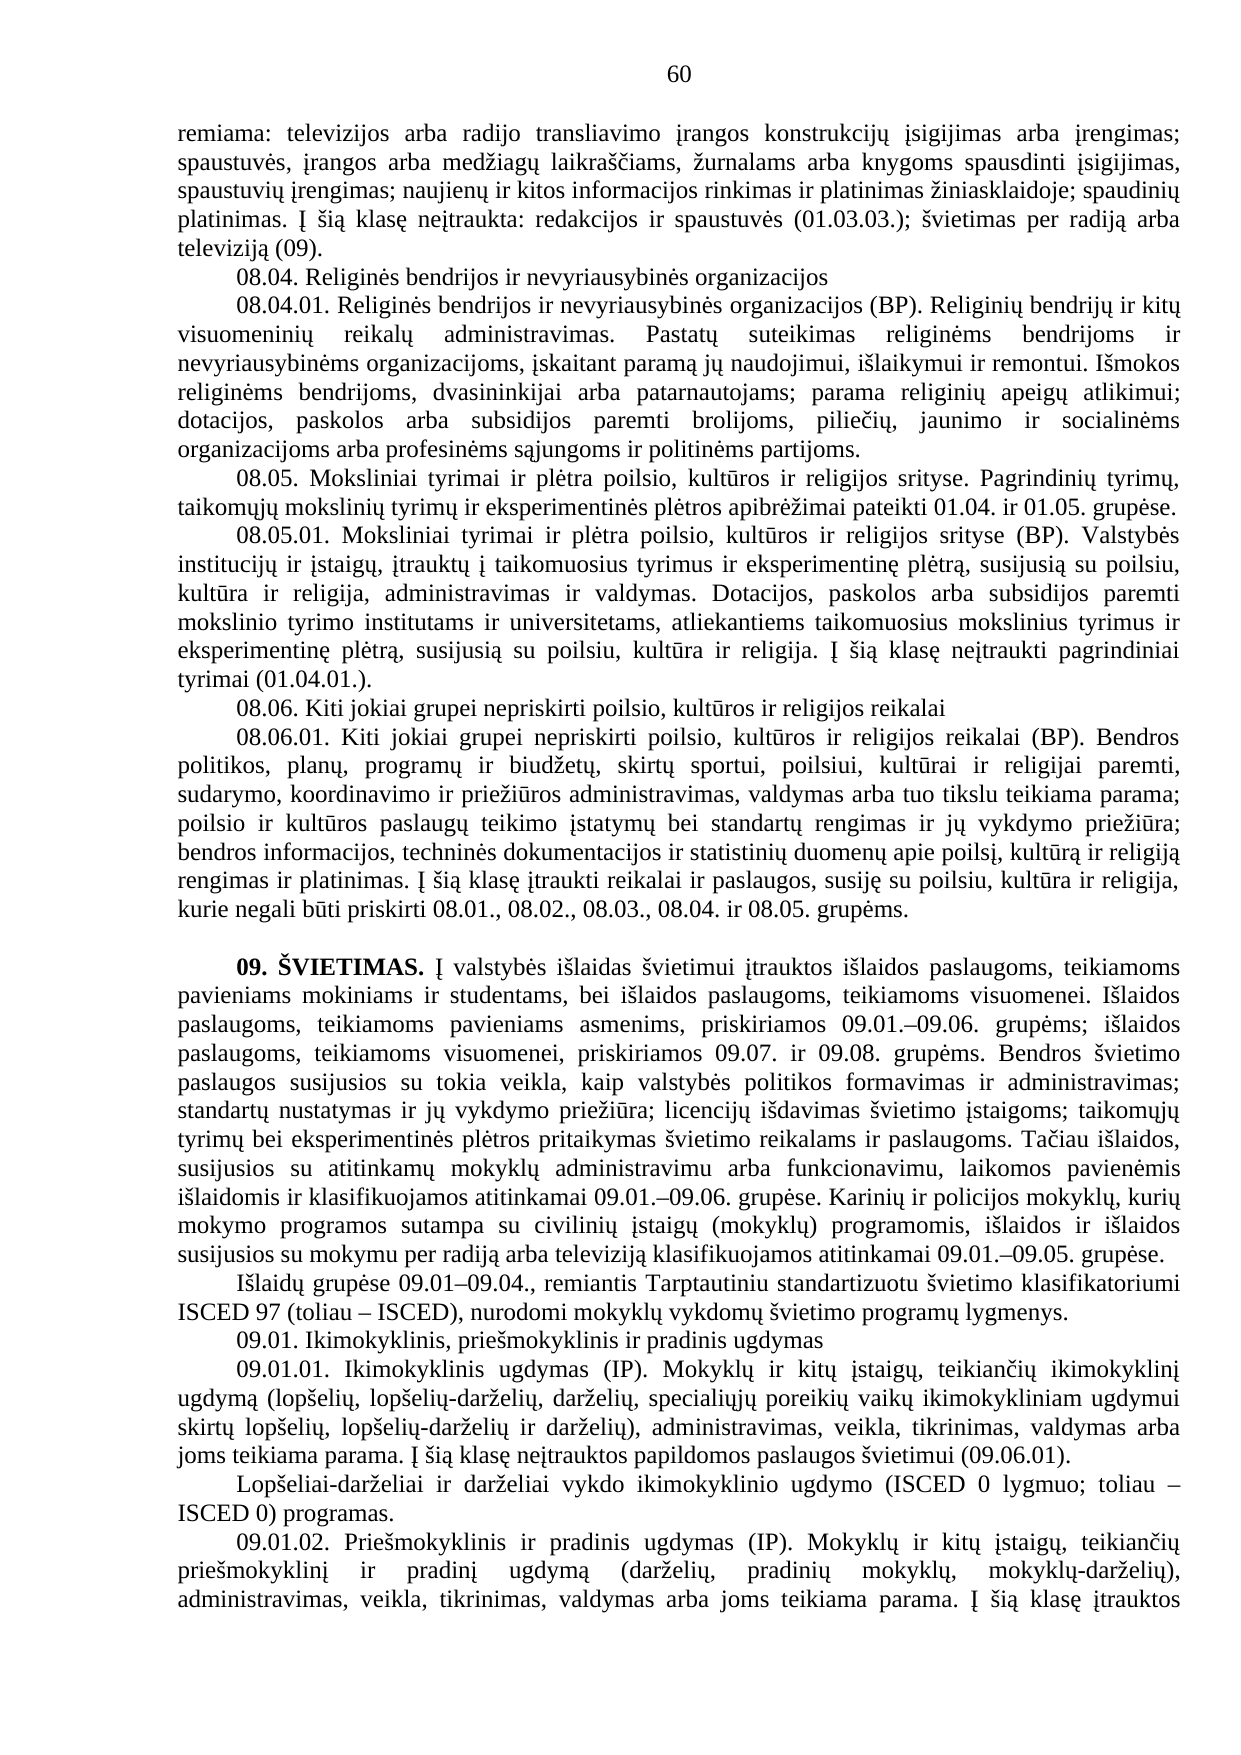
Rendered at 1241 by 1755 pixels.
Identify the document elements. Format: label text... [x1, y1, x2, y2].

text 08.04.01. Religinės bendrijos ir nevyriausybinės organizacijos (BP). Religinių bendrijų ir kitų visuomeninių reikalų administravimas. Pastatų suteikimas religinėms bendrijoms ir nevyriausybinėms organizacijoms, įskaitant paramą jų naudojimui, išlaikymui ir remontui. Išmokos religinėms bendrijoms, dvasininkijai arba patarnautojams; parama religinių apeigų atlikimui; dotacijos, paskolos arba subsidijos paremti brolijoms, piliečių, jaunimo ir socialinėms organizacijoms arba profesinėms sąjungoms ir politinėms partijoms. [177, 291, 1181, 463]
text 09.01.02. Priešmokyklinis ir pradinis ugdymas (IP). Mokyklų ir kitų įstaigų, teikiančių priešmokyklinį ir pradinį ugdymą (darželių, pradinių mokyklų, mokyklų-darželių), administravimas, veikla, tikrinimas, valdymas arba joms teikiama parama. Į šią klasę įtrauktos [177, 1527, 1181, 1613]
text 08.06.01. Kiti jokiai grupei nepriskirti poilsio, kultūros ir religijos reikalai (BP). Bendros politikos, planų, programų ir biudžetų, skirtų sportui, poilsiui, kultūrai ir religijai paremti, sudarymo, koordinavimo ir priežiūros administravimas, valdymas arba tuo tikslu teikiama parama; poilsio ir kultūros paslaugų teikimo įstatymų bei standartų rengimas ir jų vykdymo priežiūra; bendros informacijos, techninės dokumentacijos ir statistinių duomenų apie poilsį, kultūrą ir religiją rengimas ir platinimas. Į šią klasę įtraukti reikalai ir paslaugos, susiję su poilsiu, kultūra ir religija, kurie negali būti priskirti 08.01., 08.02., 08.03., 08.04. ir 08.05. grupėms. [177, 722, 1181, 923]
text 08.04. Religinės bendrijos ir nevyriausybinės organizacijos [177, 262, 1181, 291]
text 08.06. Kiti jokiai grupei nepriskirti poilsio, kultūros ir religijos reikalai [177, 693, 1181, 722]
text remiama: televizijos arba radijo transliavimo įrangos konstrukcijų įsigijimas arba įrengimas; spaustuvės, įrangos arba medžiagų laikraščiams, žurnalams arba knygoms spausdinti įsigijimas, spaustuvių įrengimas; naujienų ir kitos informacijos rinkimas ir platinimas žiniasklaidoje; spaudinių platinimas. Į šią klasę neįtraukta: redakcijos ir spaustuvės (01.03.03.); švietimas per radiją arba televiziją (09). [177, 118, 1181, 262]
text 08.05.01. Moksliniai tyrimai ir plėtra poilsio, kultūros ir religijos srityse (BP). Valstybės institucijų ir įstaigų, įtrauktų į taikomuosius tyrimus ir eksperimentinę plėtrą, susijusią su poilsiu, kultūra ir religija, administravimas ir valdymas. Dotacijos, paskolos arba subsidijos paremti mokslinio tyrimo institutams ir universitetams, atliekantiems taikomuosius mokslinius tyrimus ir eksperimentinę plėtrą, susijusią su poilsiu, kultūra ir religija. Į šią klasę neįtraukti pagrindiniai tyrimai (01.04.01.). [177, 521, 1181, 693]
text 09.01. Ikimokyklinis, priešmokyklinis ir pradinis ugdymas [177, 1326, 1181, 1354]
text 09. ŠVIETIMAS. Į valstybės išlaidas švietimui įtrauktos išlaidos paslaugoms, teikiamoms pavieniams mokiniams ir studentams, bei išlaidos paslaugoms, teikiamoms visuomenei. Išlaidos paslaugoms, teikiamoms pavieniams asmenims, priskiriamos 09.01.–09.06. grupėms; išlaidos paslaugoms, teikiamoms visuomenei, priskiriamos 09.07. ir 09.08. grupėms. Bendros švietimo paslaugos susijusios su tokia veikla, kaip valstybės politikos formavimas ir administravimas; standartų nustatymas ir jų vykdymo priežiūra; licencijų išdavimas švietimo įstaigoms; taikomųjų tyrimų bei eksperimentinės plėtros pritaikymas švietimo reikalams ir paslaugoms. Tačiau išlaidos, susijusios su atitinkamų mokyklų administravimu arba funkcionavimu, laikomos pavienėmis išlaidomis ir klasifikuojamos atitinkamai 09.01.–09.06. grupėse. Karinių ir policijos mokyklų, kurių mokymo programos sutampa su civilinių įstaigų (mokyklų) programomis, išlaidos ir išlaidos susijusios su mokymu per radiją arba televiziją klasifikuojamos atitinkamai 09.01.–09.05. grupėse. [177, 952, 1181, 1268]
text 08.05. Moksliniai tyrimai ir plėtra poilsio, kultūros ir religijos srityse. Pagrindinių tyrimų, taikomųjų mokslinių tyrimų ir eksperimentinės plėtros apibrėžimai pateikti 01.04. ir 01.05. grupėse. [177, 463, 1181, 521]
text Išlaidų grupėse 09.01–09.04., remiantis Tarptautiniu standartizuotu švietimo klasifikatoriumi ISCED 97 (toliau – ISCED), nurodomi mokyklų vykdomų švietimo programų lygmenys. [177, 1268, 1181, 1326]
text 09.01.01. Ikimokyklinis ugdymas (IP). Mokyklų ir kitų įstaigų, teikiančių ikimokyklinį ugdymą (lopšelių, lopšelių-darželių, darželių, specialiųjų poreikių vaikų ikimokykliniam ugdymui skirtų lopšelių, lopšelių-darželių ir darželių), administravimas, veikla, tikrinimas, valdymas arba joms teikiama parama. Į šią klasę neįtrauktos papildomos paslaugos švietimui (09.06.01). [177, 1354, 1181, 1469]
text Lopšeliai-darželiai ir darželiai vykdo ikimokyklinio ugdymo (ISCED 0 lygmuo; toliau – ISCED 0) programas. [177, 1469, 1181, 1527]
